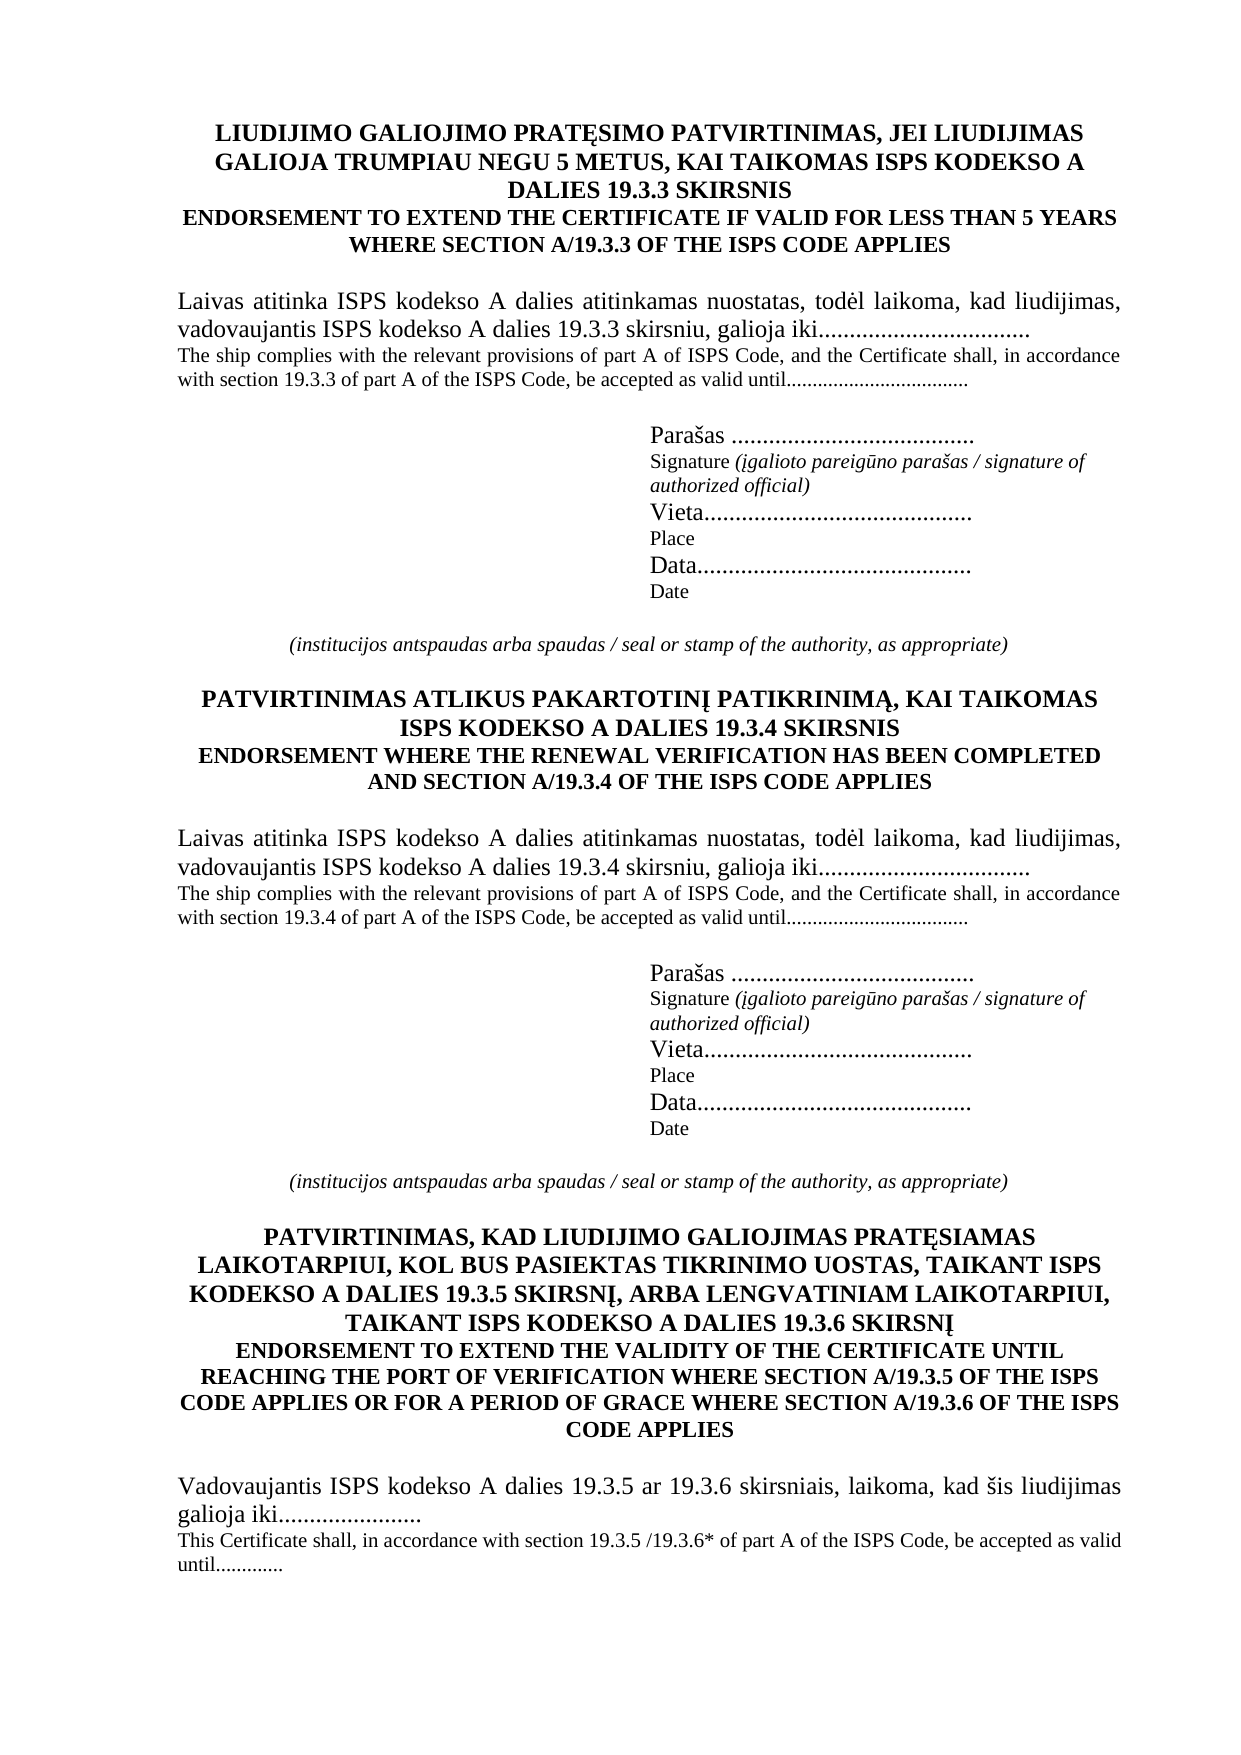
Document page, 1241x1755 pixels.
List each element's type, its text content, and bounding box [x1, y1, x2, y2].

text Data............................................ [649, 550, 1122, 579]
text The ship complies with the relevant provisions of part A of ISPS Code, and the Certificate shall, in accordance with section 19.3.3 of part A of the ISPS Code, be accepted as valid until................................... [177, 343, 1122, 391]
text Signature (įgalioto pareigūno parašas / signature of authorized official) [650, 449, 1122, 497]
text LIUDIJIMO GALIOJIMO PRATĘSIMO PATVIRTINIMAS, JEI LIUDIJIMAS GALIOJA TRUMPIAU NEGU 5 METUS, KAI TAIKOMAS ISPS KODEKSO A DALIES 19.3.3 SKIRSNIS [177, 118, 1122, 204]
text Place [649, 526, 1122, 550]
text Place [649, 1063, 1122, 1087]
text The ship complies with the relevant provisions of part A of ISPS Code, and the Certificate shall, in accordance with section 19.3.4 of part A of the ISPS Code, be accepted as valid until................................... [177, 881, 1122, 929]
text ENDORSEMENT TO EXTEND THE VALIDITY OF THE CERTIFICATE UNTIL REACHING THE PORT OF VERIFICATION WHERE SECTION A/19.3.5 OF THE ISPS CODE APPLIES OR FOR A PERIOD OF GRACE WHERE SECTION A/19.3.6 OF THE ISPS CODE APPLIES [177, 1337, 1122, 1442]
text Date [649, 579, 1122, 603]
text PATVIRTINIMAS, KAD LIUDIJIMO GALIOJIMAS PRATĘSIAMAS LAIKOTARPIUI, KOL BUS PASIEKTAS TIKRINIMO UOSTAS, TAIKANT ISPS KODEKSO A DALIES 19.3.5 SKIRSNĮ, ARBA LENGVATINIAM LAIKOTARPIUI, TAIKANT ISPS KODEKSO A DALIES 19.3.6 SKIRSNĮ [177, 1222, 1122, 1337]
text Signature (įgalioto pareigūno parašas / signature of authorized official) [649, 986, 1122, 1034]
text Vadovaujantis ISPS kodekso A dalies 19.3.5 ar 19.3.6 skirsniais, laikoma, kad šis liudijimas galioja iki....................... [177, 1471, 1122, 1528]
text Parašas ....................................... [649, 958, 1122, 986]
text Vieta........................................... [649, 497, 1122, 526]
text Laivas atitinka ISPS kodekso A dalies atitinkamas nuostatas, todėl laikoma, kad liudijimas, vadovaujantis ISPS kodekso A dalies 19.3.4 skirsniu, galioja iki.................................. [177, 823, 1122, 881]
text PATVIRTINIMAS ATLIKUS PAKARTOTINĮ PATIKRINIMĄ, KAI TAIKOMAS ISPS KODEKSO A DALIES 19.3.4 SKIRSNIS [177, 684, 1122, 742]
text ENDORSEMENT TO EXTEND THE CERTIFICATE IF VALID FOR LESS THAN 5 YEARS WHERE SECTION A/19.3.3 OF THE ISPS CODE APPLIES [177, 204, 1122, 257]
text Date [649, 1116, 1122, 1140]
text ENDORSEMENT WHERE THE RENEWAL VERIFICATION HAS BEEN COMPLETED AND SECTION A/19.3.4 OF THE ISPS CODE APPLIES [177, 742, 1122, 794]
text Vieta........................................... [649, 1034, 1122, 1063]
text Data............................................ [649, 1087, 1122, 1116]
text (institucijos antspaudas arba spaudas / seal or stamp of the authority, as appropriate) [177, 1169, 1122, 1193]
text This Certificate shall, in accordance with section 19.3.5 /19.3.6* of part A of the ISPS Code, be accepted as valid until............. [177, 1528, 1122, 1576]
text (institucijos antspaudas arba spaudas / seal or stamp of the authority, as appropriate) [177, 631, 1122, 656]
text Laivas atitinka ISPS kodekso A dalies atitinkamas nuostatas, todėl laikoma, kad liudijimas, vadovaujantis ISPS kodekso A dalies 19.3.3 skirsniu, galioja iki.................................. [177, 286, 1122, 343]
text Parašas ....................................... [650, 420, 1122, 449]
